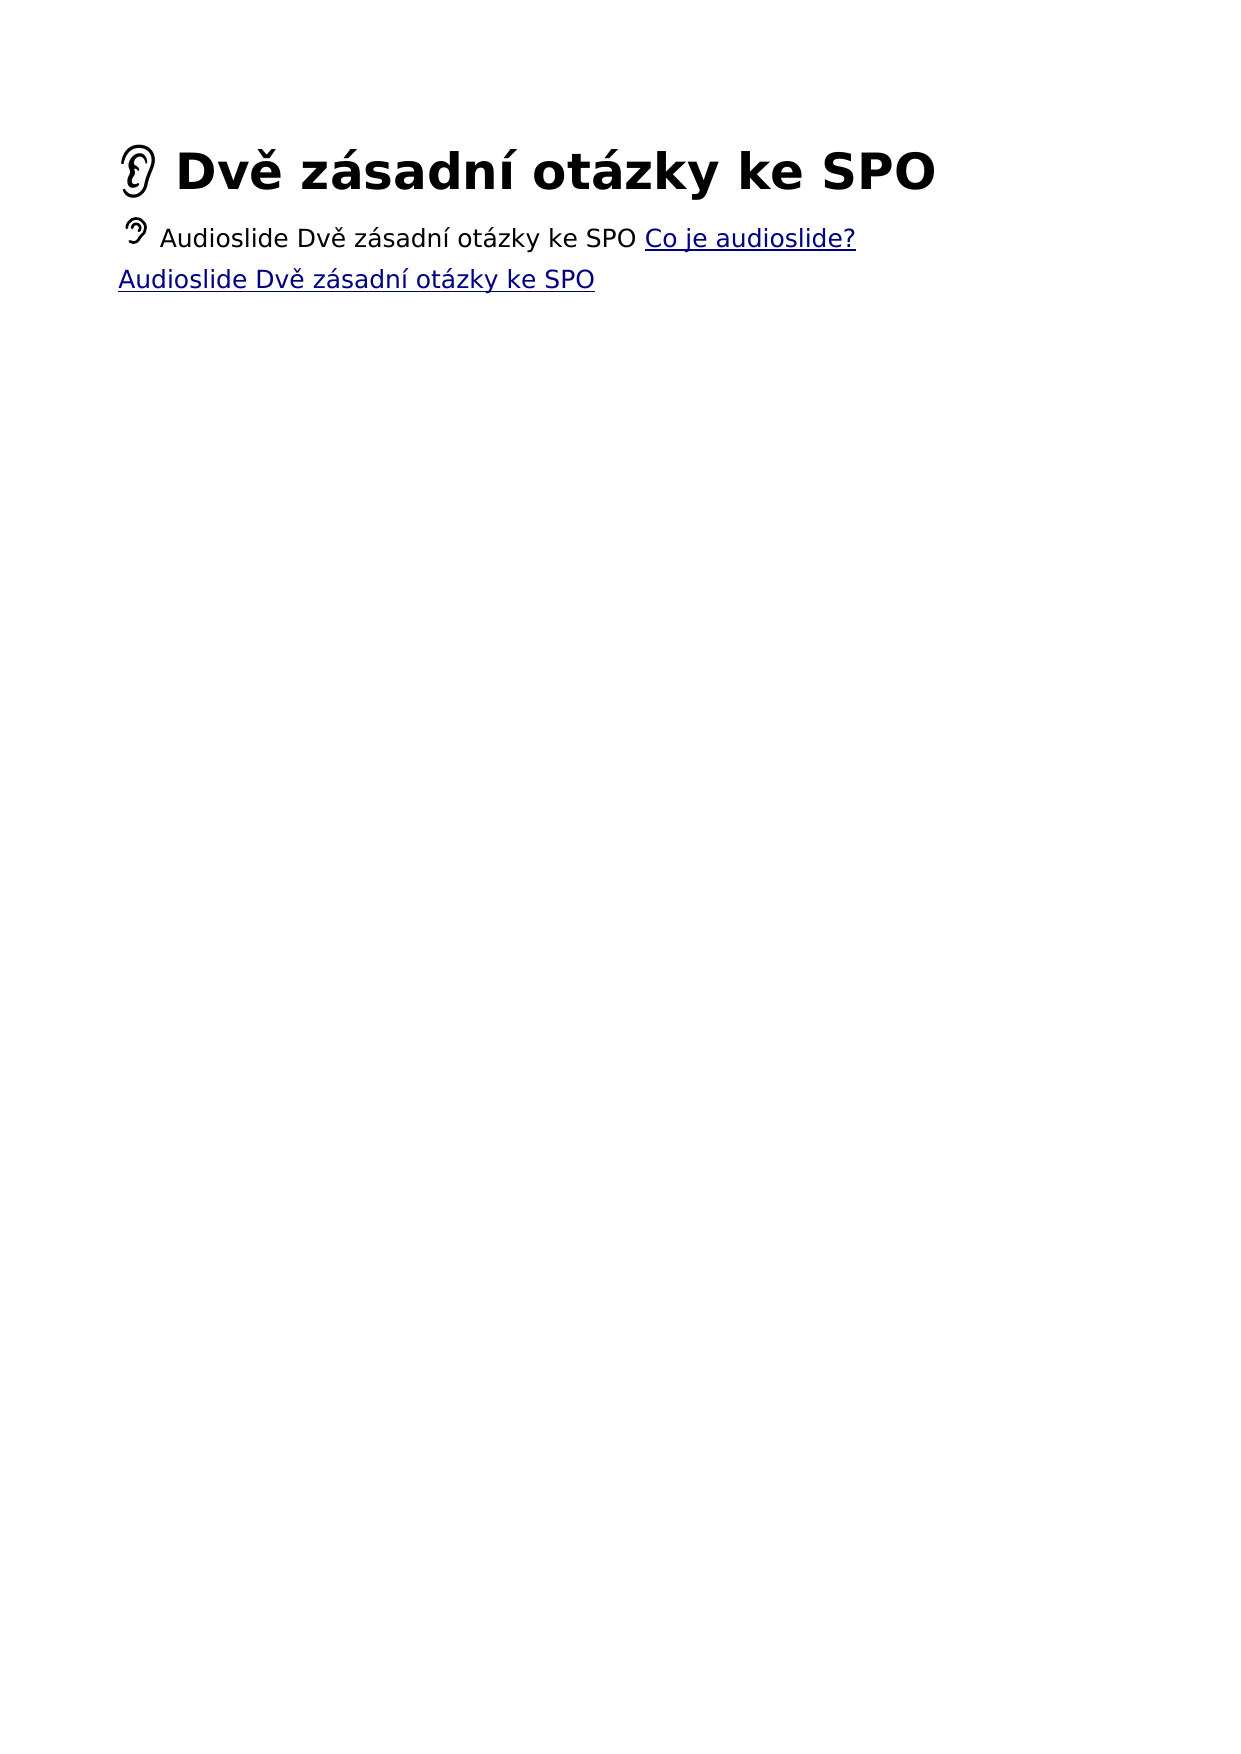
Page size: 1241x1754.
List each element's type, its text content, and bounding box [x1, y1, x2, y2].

subtitle 👂 Dvě zásadní otázky ke SPO [118, 143, 1122, 201]
text Audioslide Dvě zásadní otázky ke SPO [118, 266, 1122, 295]
text Audioslide Dvě zásadní otázky ke SPO Co je audioslide? [118, 214, 1122, 253]
